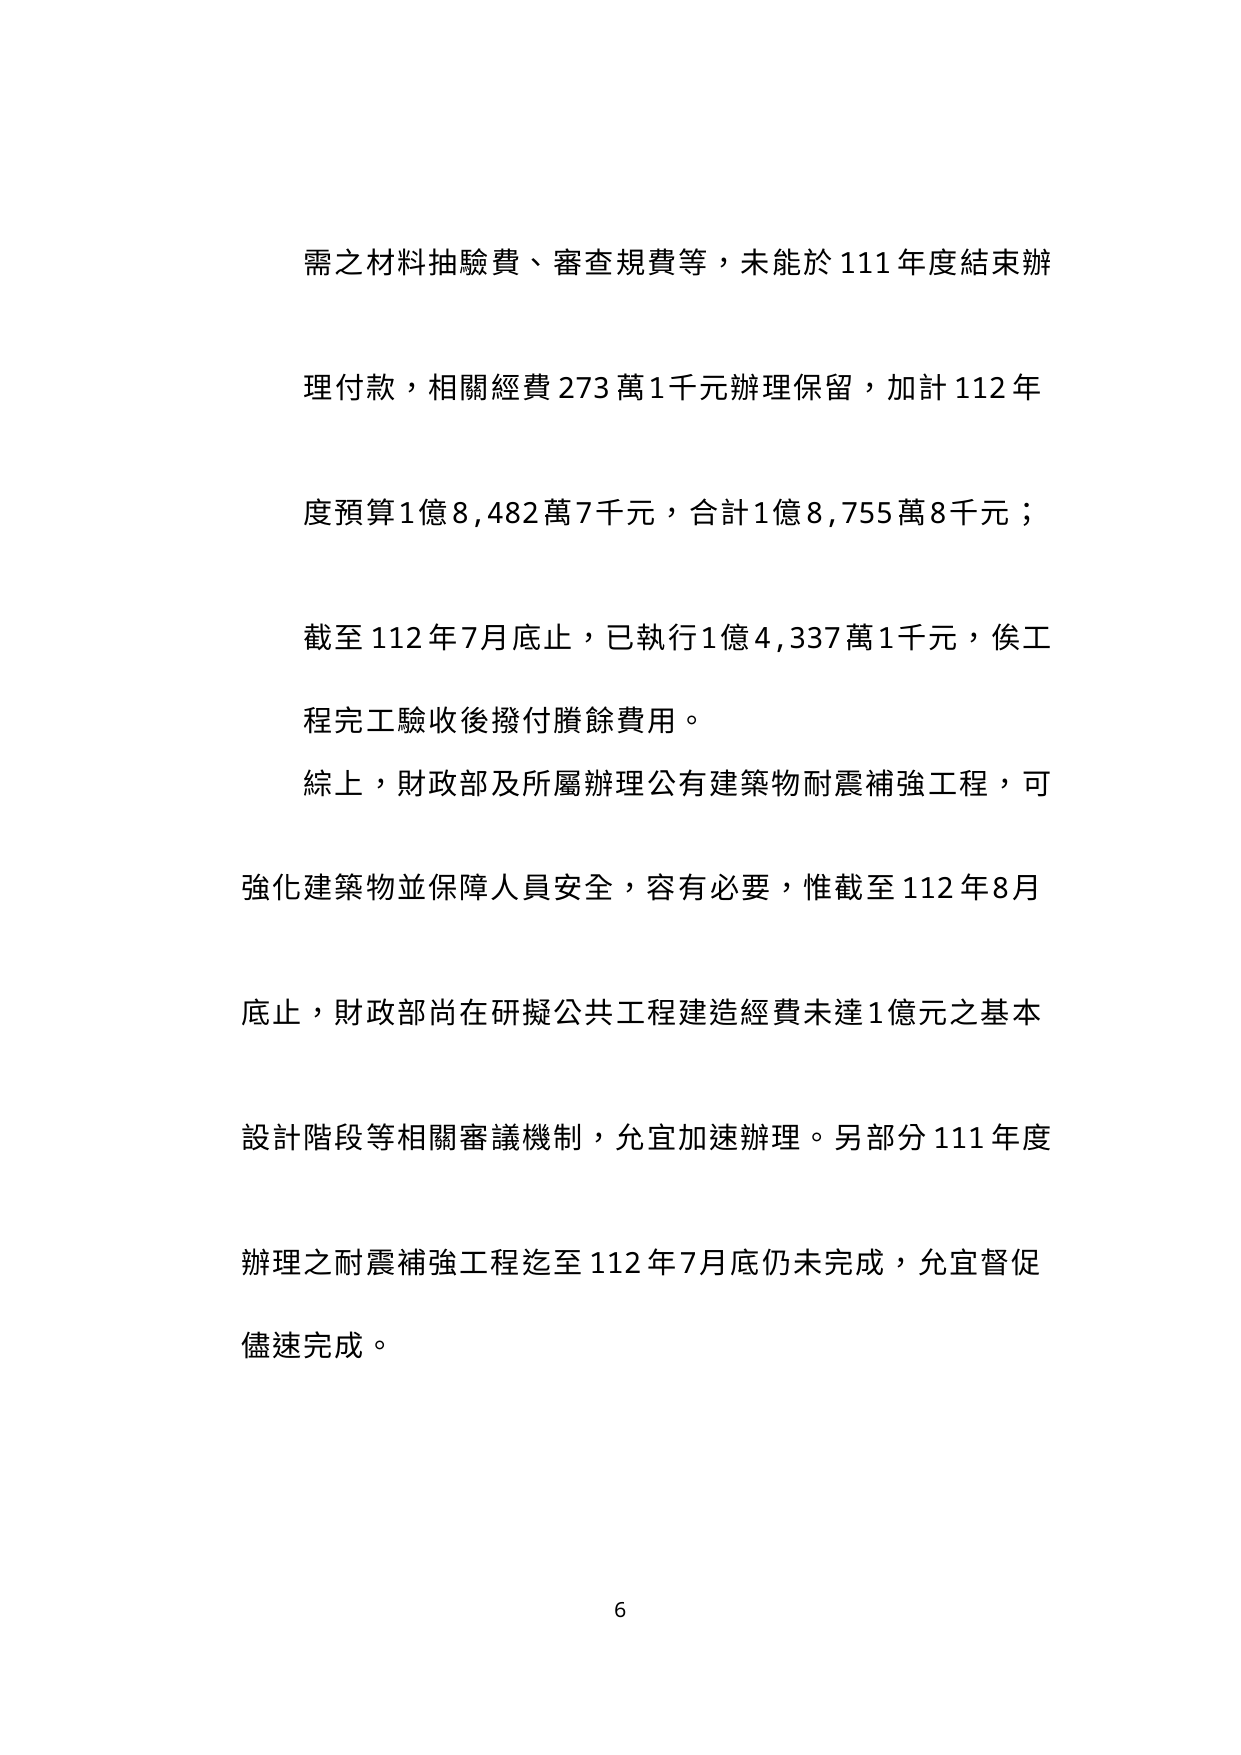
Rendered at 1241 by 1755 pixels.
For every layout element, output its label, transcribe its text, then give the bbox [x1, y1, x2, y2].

text 需之材料抽驗費、審查規費等，未能於111年度結束辦理付款，相關經費273萬1千元辦理保留，加計112年度預算1億8,482萬7千元，合計1億8,755萬8千元；截至112年7月底止，已執行1億4,337萬1千元，俟工程完工驗收後撥付賸餘費用。 [266, 177, 1063, 740]
text 綜上，財政部及所屬辦理公有建築物耐震補強工程，可強化建築物並保障人員安全，容有必要，惟截至112年8月底止，財政部尚在研擬公共工程建造經費未達1億元之基本設計階段等相關審議機制，允宜加速辦理。另部分111年度辦理之耐震補強工程迄至112年7月底仍未完成，允宜督促儘速完成。 [236, 740, 1063, 1365]
